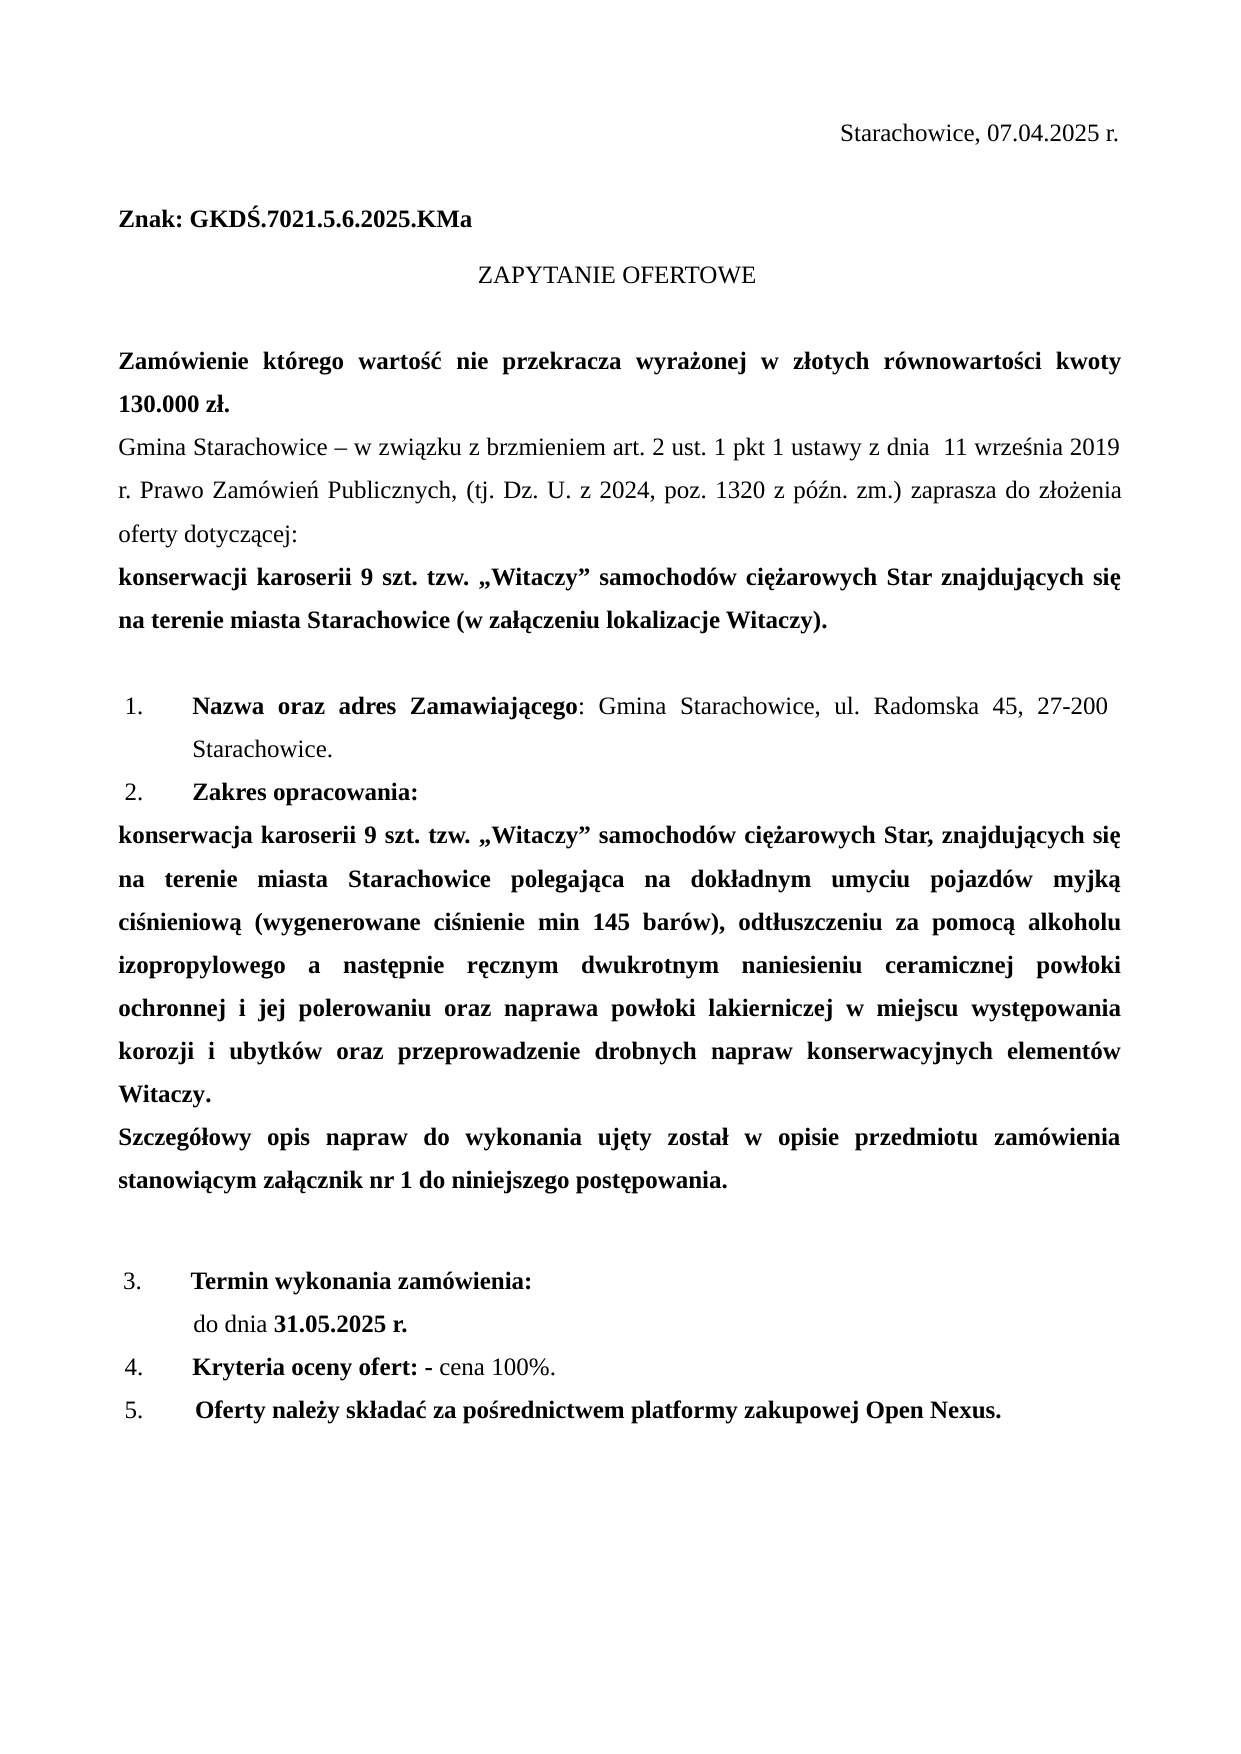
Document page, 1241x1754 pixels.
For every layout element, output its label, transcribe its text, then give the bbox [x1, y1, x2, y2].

text konserwacji karoserii 9 szt. tzw. „Witaczy” samochodów ciężarowych Star znajdujących się na terenie miasta Starachowice (w załączeniu lokalizacje Witaczy). [118, 562, 1122, 634]
text Starachowice, 07.04.2025 r. [118, 118, 1122, 147]
list Termin wykonania zamówienia: [117, 1266, 1122, 1295]
list Oferty należy składać za pośrednictwem platformy zakupowej Open Nexus. [118, 1396, 1122, 1424]
list Kryteria oceny ofert: - cena 100%. [118, 1352, 1122, 1381]
list konserwacja karoserii 9 szt. tzw. „Witaczy” samochodów ciężarowych Star, znajdujących się na terenie miasta Starachowice polegająca na dokładnym umyciu pojazdów myjką ciśnieniową (wygenerowane ciśnienie min 145 barów), odtłuszczeniu za pomocą alkoholu izopropylowego a następnie ręcznym dwukrotnym naniesieniu ceramicznej powłoki ochronnej i jej polerowaniu oraz naprawa powłoki lakierniczej w miejscu występowania korozji i ubytków oraz przeprowadzenie drobnych napraw konserwacyjnych elementów Witaczy. [118, 821, 1122, 1108]
text Zamówienie którego wartość nie przekracza wyrażonej w złotych równowartości kwoty 130.000 zł. [118, 346, 1122, 418]
list Zakres opracowania: [118, 777, 1122, 806]
list do dnia 31.05.2025 r. [118, 1309, 1122, 1338]
text ZAPYTANIE OFERTOWE [118, 260, 1122, 289]
subtitle Znak: GKDŚ.7021.5.6.2025.KMa [118, 204, 1122, 233]
list Szczegółowy opis napraw do wykonania ujęty został w opisie przedmiotu zamówienia stanowiącym załącznik nr 1 do niniejszego postępowania. [118, 1122, 1122, 1194]
text Gmina Starachowice – w związku z brzmieniem art. 2 ust. 1 pkt 1 ustawy z dnia 11 września 2019 r. Prawo Zamówień Publicznych, (tj. Dz. U. z 2024, poz. 1320 z późn. zm.) zaprasza do złożenia oferty dotyczącej: [118, 432, 1122, 547]
list Nazwa oraz adres Zamawiającego: Gmina Starachowice, ul. Radomska 45, 27-200 Starachowice. [118, 691, 1122, 763]
